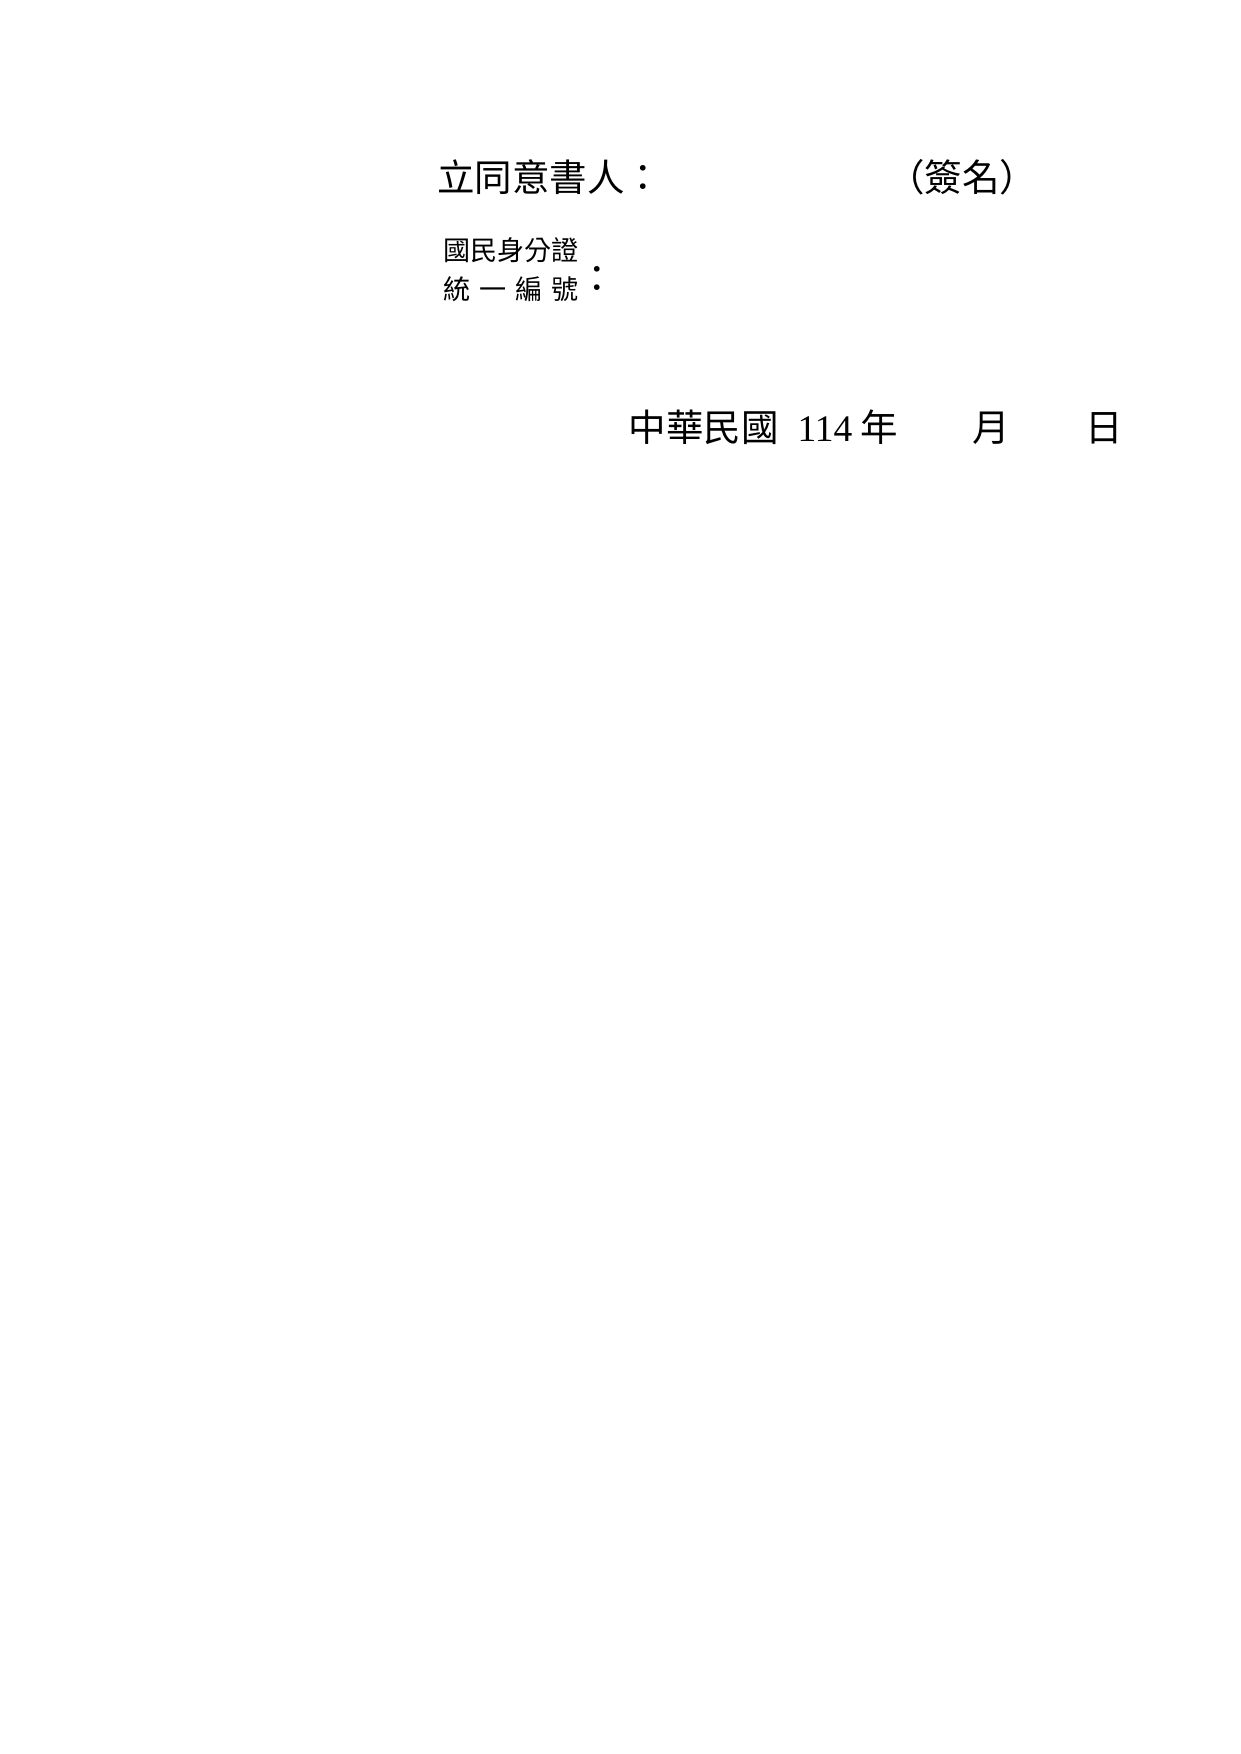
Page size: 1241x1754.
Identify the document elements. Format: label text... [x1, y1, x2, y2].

text 國民身分證統一編號： [118, 195, 1122, 320]
text 立同意書人： （簽名） [118, 133, 1122, 195]
text 中華民國 114年 月 日 [118, 383, 1122, 445]
